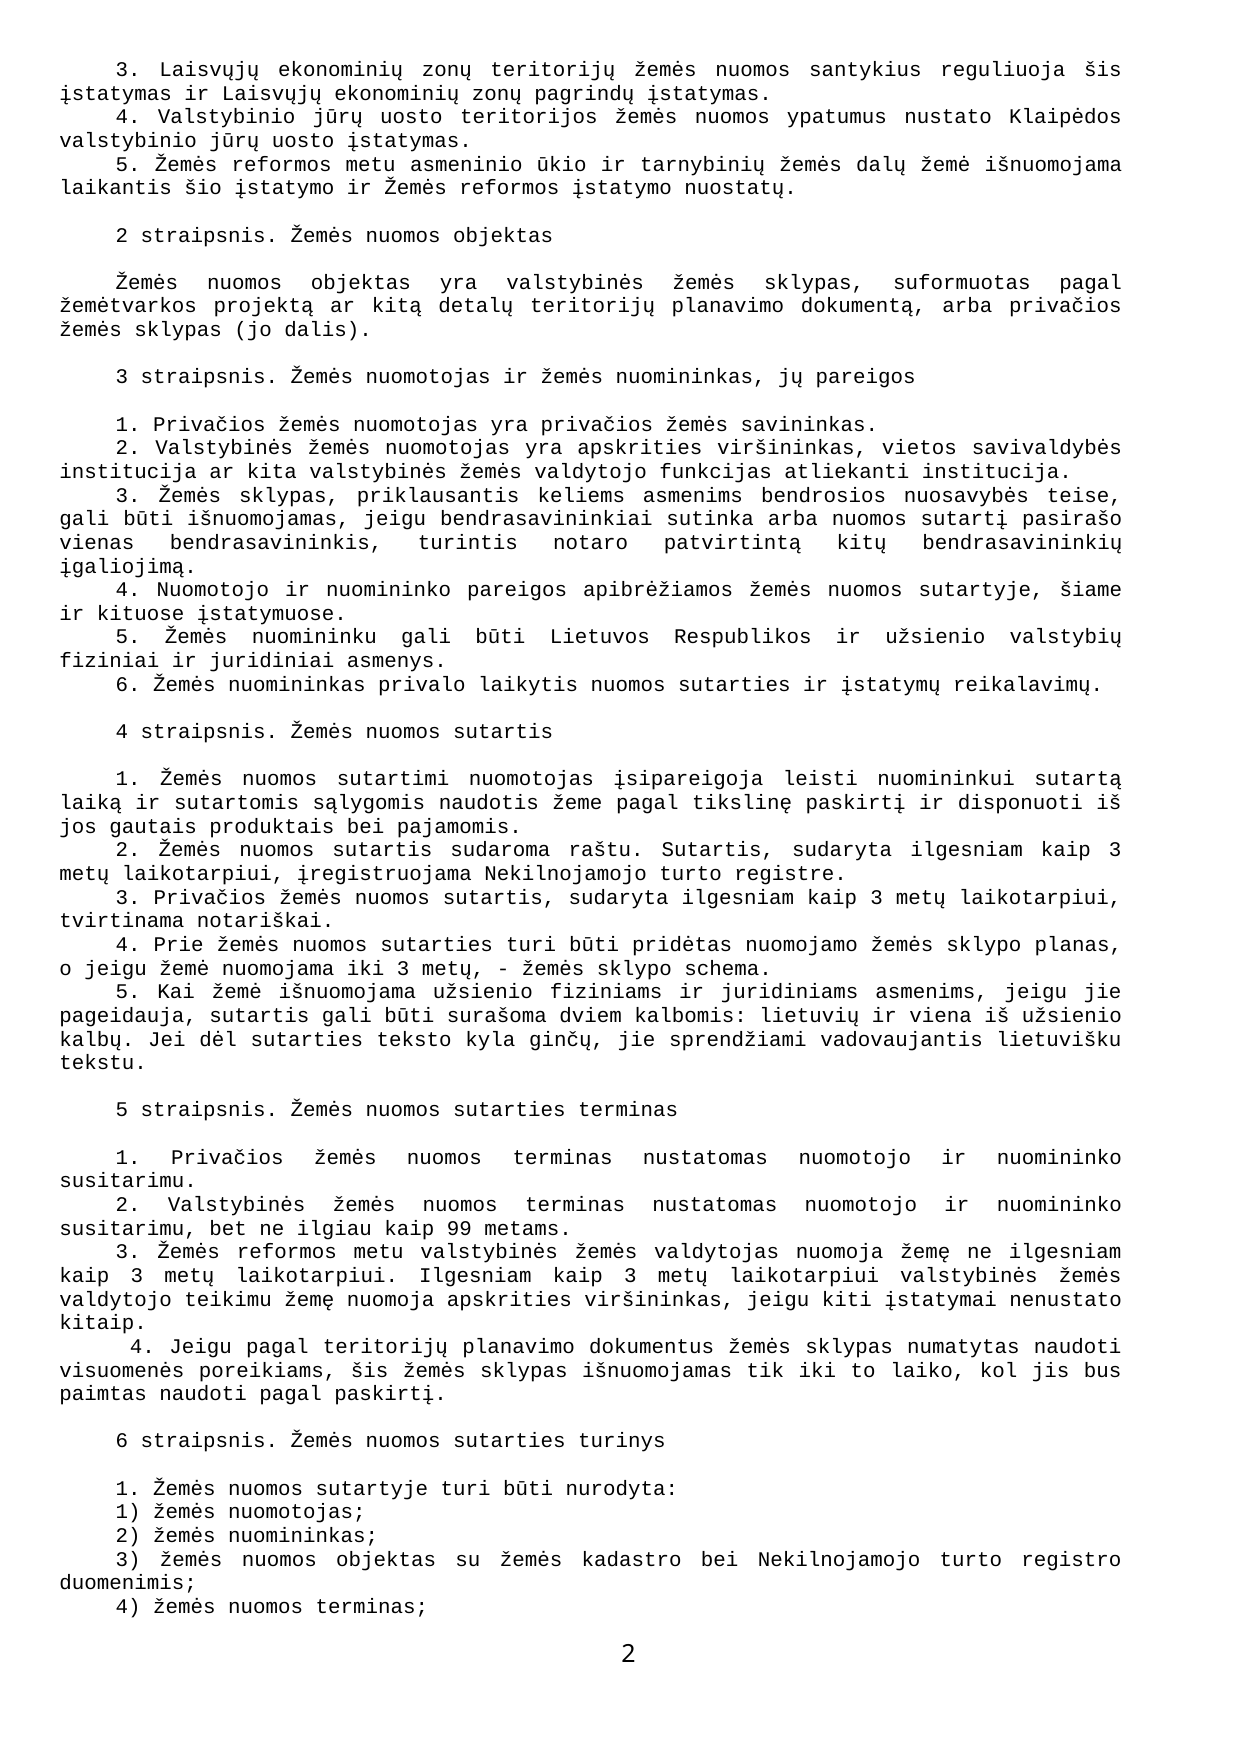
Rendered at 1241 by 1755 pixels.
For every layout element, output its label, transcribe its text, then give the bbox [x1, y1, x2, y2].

text 6. Žemės nuomininkas privalo laikytis nuomos sutarties ir įstatymų reikalavimų. [59, 674, 1122, 697]
text 3. Žemės sklypas, priklausantis keliems asmenims bendrosios nuosavybės teise, gali būti išnuomojamas, jeigu bendrasavininkiai sutinka arba nuomos sutartį pasirašo vienas bendrasavininkis, turintis notaro patvirtintą kitų bendrasavininkių įgaliojimą. [59, 485, 1122, 579]
text 1. Žemės nuomos sutartyje turi būti nurodyta: [59, 1478, 1122, 1501]
text 1. Žemės nuomos sutartimi nuomotojas įsipareigoja leisti nuomininkui sutartą laiką ir sutartomis sąlygomis naudotis žeme pagal tikslinę paskirtį ir disponuoti iš jos gautais produktais bei pajamomis. [59, 768, 1122, 839]
text 3. Žemės reformos metu valstybinės žemės valdytojas nuomoja žemę ne ilgesniam kaip 3 metų laikotarpiui. Ilgesniam kaip 3 metų laikotarpiui valstybinės žemės valdytojo teikimu žemę nuomoja apskrities viršininkas, jeigu kiti įstatymai nenustato kitaip. [59, 1241, 1122, 1336]
text 4. Jeigu pagal teritorijų planavimo dokumentus žemės sklypas numatytas naudoti visuomenės poreikiams, šis žemės sklypas išnuomojamas tik iki to laiko, kol jis bus paimtas naudoti pagal paskirtį. [59, 1336, 1122, 1407]
text 5. Kai žemė išnuomojama užsienio fiziniams ir juridiniams asmenims, jeigu jie pageidauja, sutartis gali būti surašoma dviem kalbomis: lietuvių ir viena iš užsienio kalbų. Jei dėl sutarties teksto kyla ginčų, jie sprendžiami vadovaujantis lietuvišku tekstu. [59, 981, 1122, 1076]
text 5 straipsnis. Žemės nuomos sutarties terminas [59, 1099, 1122, 1123]
text 2 straipsnis. Žemės nuomos objektas [59, 224, 1122, 248]
text 2. Žemės nuomos sutartis sudaroma raštu. Sutartis, sudaryta ilgesniam kaip 3 metų laikotarpiui, įregistruojama Nekilnojamojo turto registre. [59, 839, 1122, 887]
text 1. Privačios žemės nuomotojas yra privačios žemės savininkas. [59, 414, 1122, 437]
text 4 straipsnis. Žemės nuomos sutartis [59, 721, 1122, 745]
text 4. Valstybinio jūrų uosto teritorijos žemės nuomos ypatumus nustato Klaipėdos valstybinio jūrų uosto įstatymas. [59, 106, 1122, 154]
text 1. Privačios žemės nuomos terminas nustatomas nuomotojo ir nuomininko susitarimu. [59, 1147, 1122, 1194]
text 3) žemės nuomos objektas su žemės kadastro bei Nekilnojamojo turto registro duomenimis; [59, 1549, 1122, 1596]
text 3 straipsnis. Žemės nuomotojas ir žemės nuomininkas, jų pareigos [59, 366, 1122, 390]
text 4. Nuomotojo ir nuomininko pareigos apibrėžiamos žemės nuomos sutartyje, šiame ir kituose įstatymuose. [59, 579, 1122, 627]
text 1) žemės nuomotojas; [59, 1501, 1122, 1525]
text 5. Žemės reformos metu asmeninio ūkio ir tarnybinių žemės dalų žemė išnuomojama laikantis šio įstatymo ir Žemės reformos įstatymo nuostatų. [59, 154, 1122, 201]
text 3. Laisvųjų ekonominių zonų teritorijų žemės nuomos santykius reguliuoja šis įstatymas ir Laisvųjų ekonominių zonų pagrindų įstatymas. [59, 59, 1122, 106]
text Žemės nuomos objektas yra valstybinės žemės sklypas, suformuotas pagal žemėtvarkos projektą ar kitą detalų teritorijų planavimo dokumentą, arba privačios žemės sklypas (jo dalis). [59, 272, 1122, 343]
text 6 straipsnis. Žemės nuomos sutarties turinys [59, 1431, 1122, 1454]
text 3. Privačios žemės nuomos sutartis, sudaryta ilgesniam kaip 3 metų laikotarpiui, tvirtinama notariškai. [59, 887, 1122, 934]
text 2) žemės nuomininkas; [59, 1525, 1122, 1549]
text 2. Valstybinės žemės nuomotojas yra apskrities viršininkas, vietos savivaldybės institucija ar kita valstybinės žemės valdytojo funkcijas atliekanti institucija. [59, 437, 1122, 485]
text 5. Žemės nuomininku gali būti Lietuvos Respublikos ir užsienio valstybių fiziniai ir juridiniai asmenys. [59, 627, 1122, 674]
text 4) žemės nuomos terminas; [59, 1596, 1122, 1620]
text 4. Prie žemės nuomos sutarties turi būti pridėtas nuomojamo žemės sklypo planas, o jeigu žemė nuomojama iki 3 metų, - žemės sklypo schema. [59, 934, 1122, 981]
text 2. Valstybinės žemės nuomos terminas nustatomas nuomotojo ir nuomininko susitarimu, bet ne ilgiau kaip 99 metams. [59, 1194, 1122, 1241]
